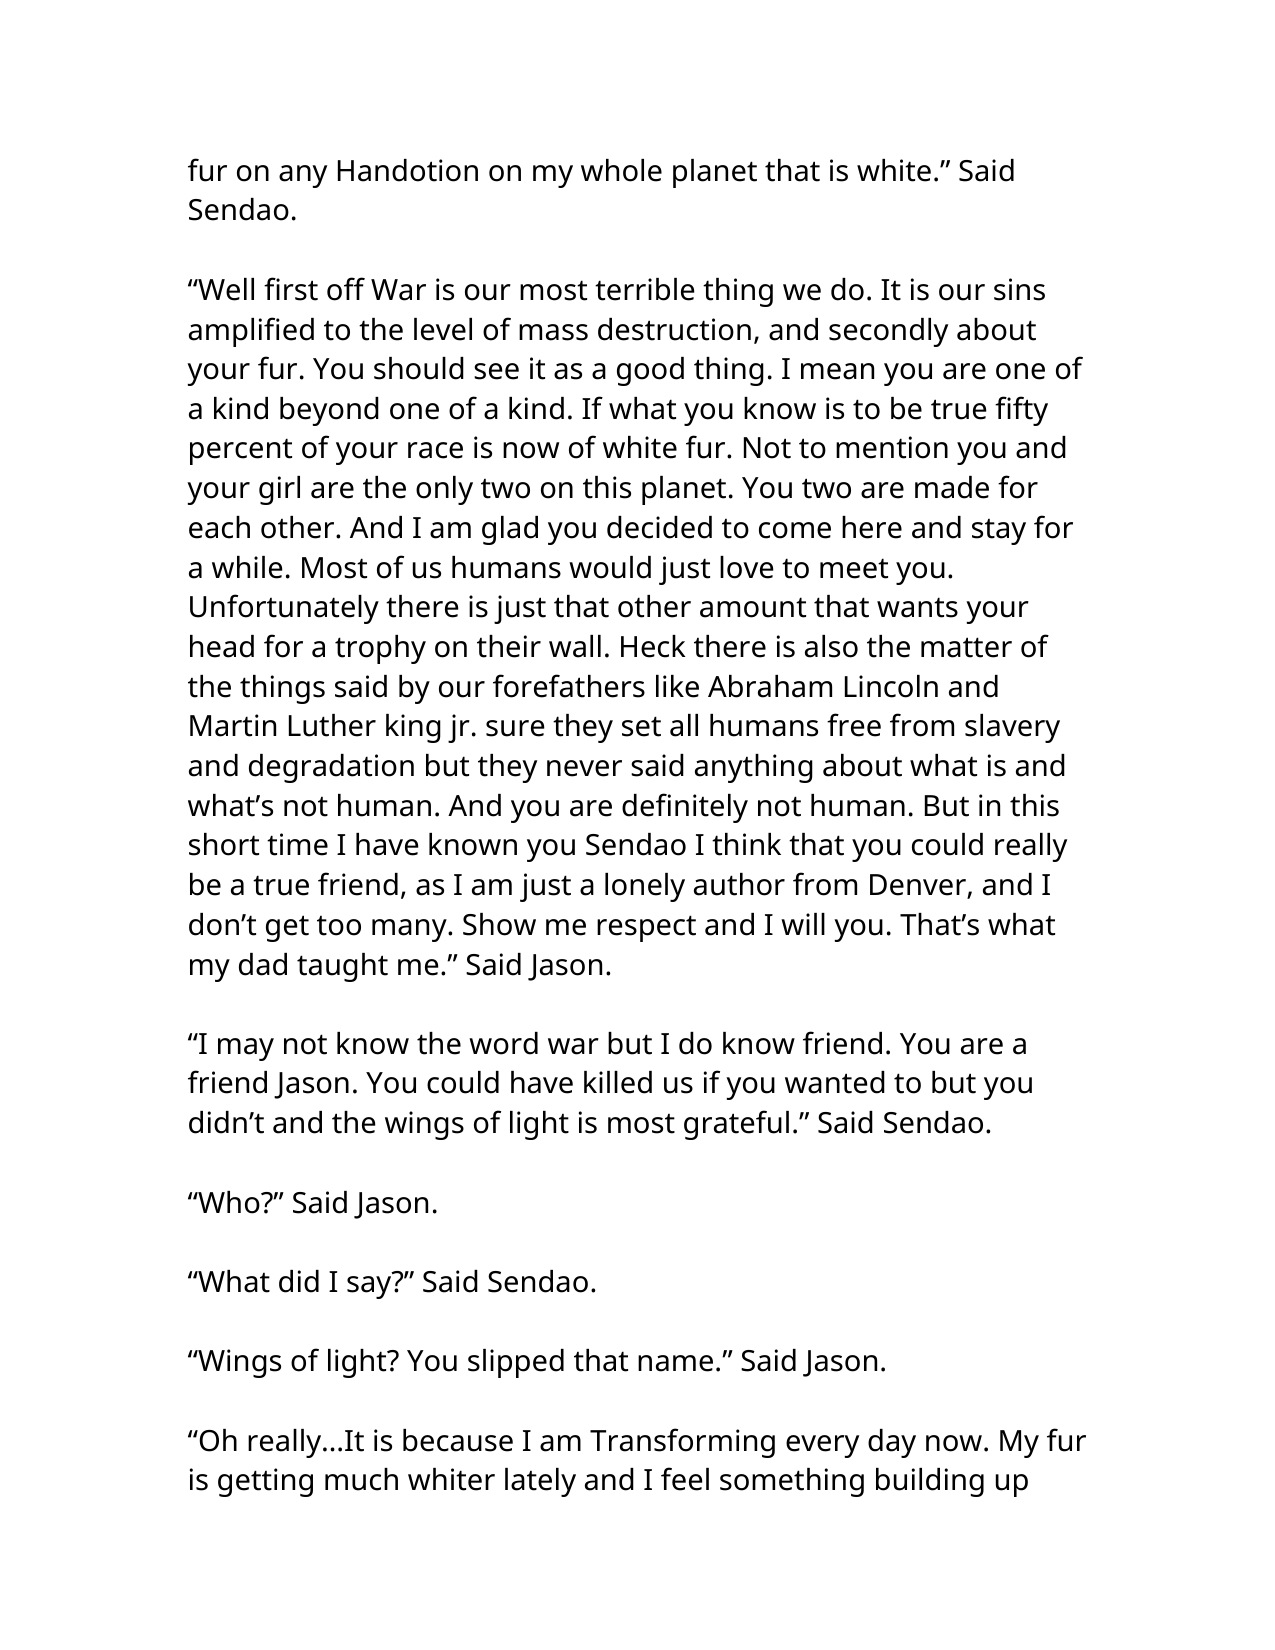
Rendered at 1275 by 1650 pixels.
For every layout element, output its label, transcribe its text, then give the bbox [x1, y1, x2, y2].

text “I may not know the word war but I do know friend. You are a friend Jason. You could have killed us if you wanted to but you didn’t and the wings of light is most grateful.” Said Sendao. [187, 1023, 1087, 1142]
text “Oh really…It is because I am Transforming every day now. My fur is getting much whiter lately and I feel something building up [187, 1420, 1087, 1499]
text “Who?” Said Jason. [187, 1182, 1087, 1222]
text “What did I say?” Said Sendao. [187, 1261, 1087, 1301]
text fur on any Handotion on my whole planet that is white.” Said Sendao. [187, 150, 1087, 229]
text “Well first off War is our most terrible thing we do. It is our sins amplified to the level of mass destruction, and secondly about your fur. You should see it as a good thing. I mean you are one of a kind beyond one of a kind. If what you know is to be true fifty percent of your race is now of white fur. Not to mention you and your girl are the only two on this planet. You two are made for each other. And I am glad you decided to come here and stay for a while. Most of us humans would just love to meet you. Unfortunately there is just that other amount that wants your head for a trophy on their wall. Heck there is also the matter of the things said by our forefathers like Abraham Lincoln and Martin Luther king jr. sure they set all humans free from slavery and degradation but they never said anything about what is and what’s not human. And you are definitely not human. But in this short time I have known you Sendao I think that you could really be a true friend, as I am just a lonely author from Denver, and I don’t get too many. Show me respect and I will you. That’s what my dad taught me.” Said Jason. [187, 269, 1087, 983]
text “Wings of light? You slipped that name.” Said Jason. [187, 1341, 1087, 1380]
